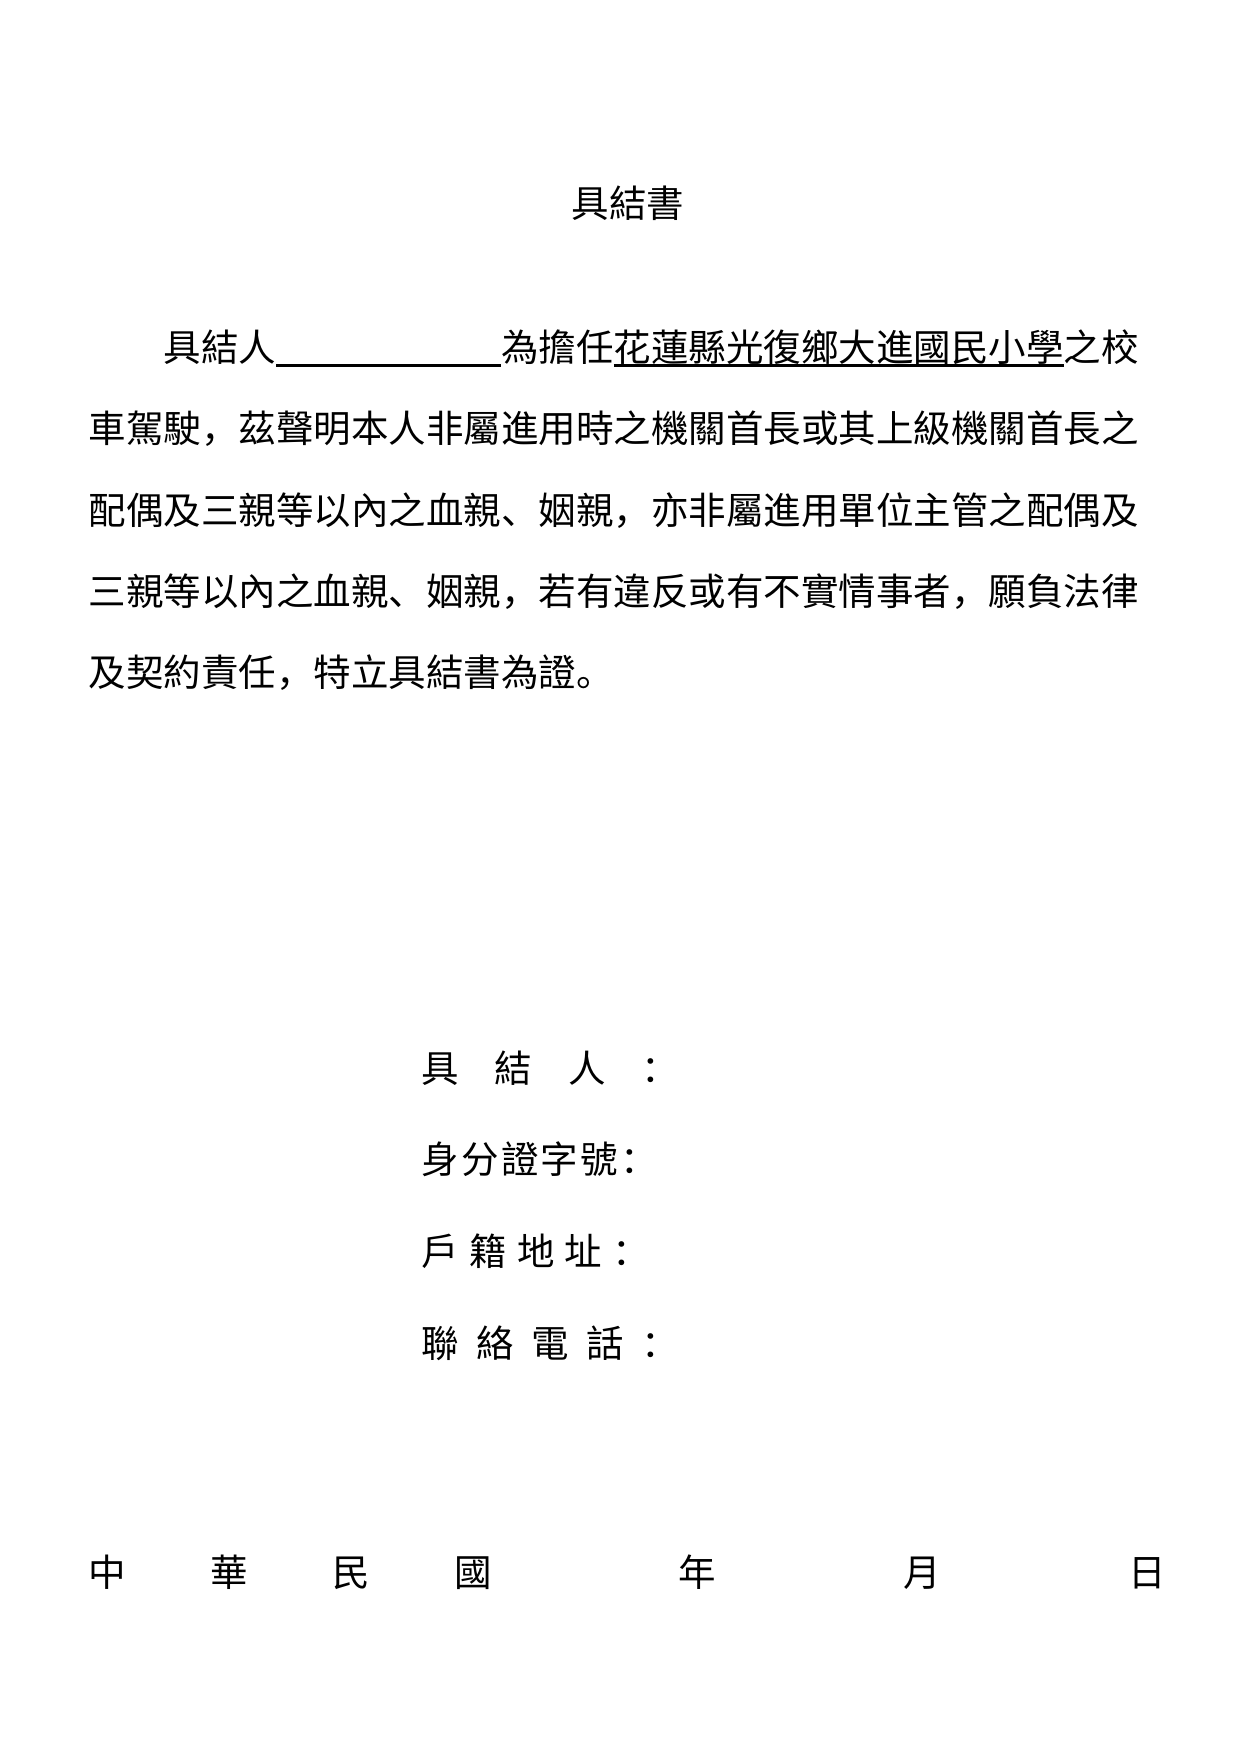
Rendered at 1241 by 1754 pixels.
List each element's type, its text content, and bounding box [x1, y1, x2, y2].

text 具結人 為擔任花蓮縣光復鄉大進國民小學之校車駕駛，茲聲明本人非屬進用時之機關首長或其上級機關首長之配偶及三親等以內之血親、姻親，亦非屬進用單位主管之配偶及三親等以內之血親、姻親，若有違反或有不實情事者，願負法律及契約責任，特立具結書為證。 [89, 318, 1167, 697]
table_header 具結人： 身分證字號： 戶籍地址： 聯絡電話： [410, 1045, 691, 1366]
text 中華民國 年 月 日 [89, 1549, 1167, 1595]
text 具結書 [89, 180, 1167, 226]
